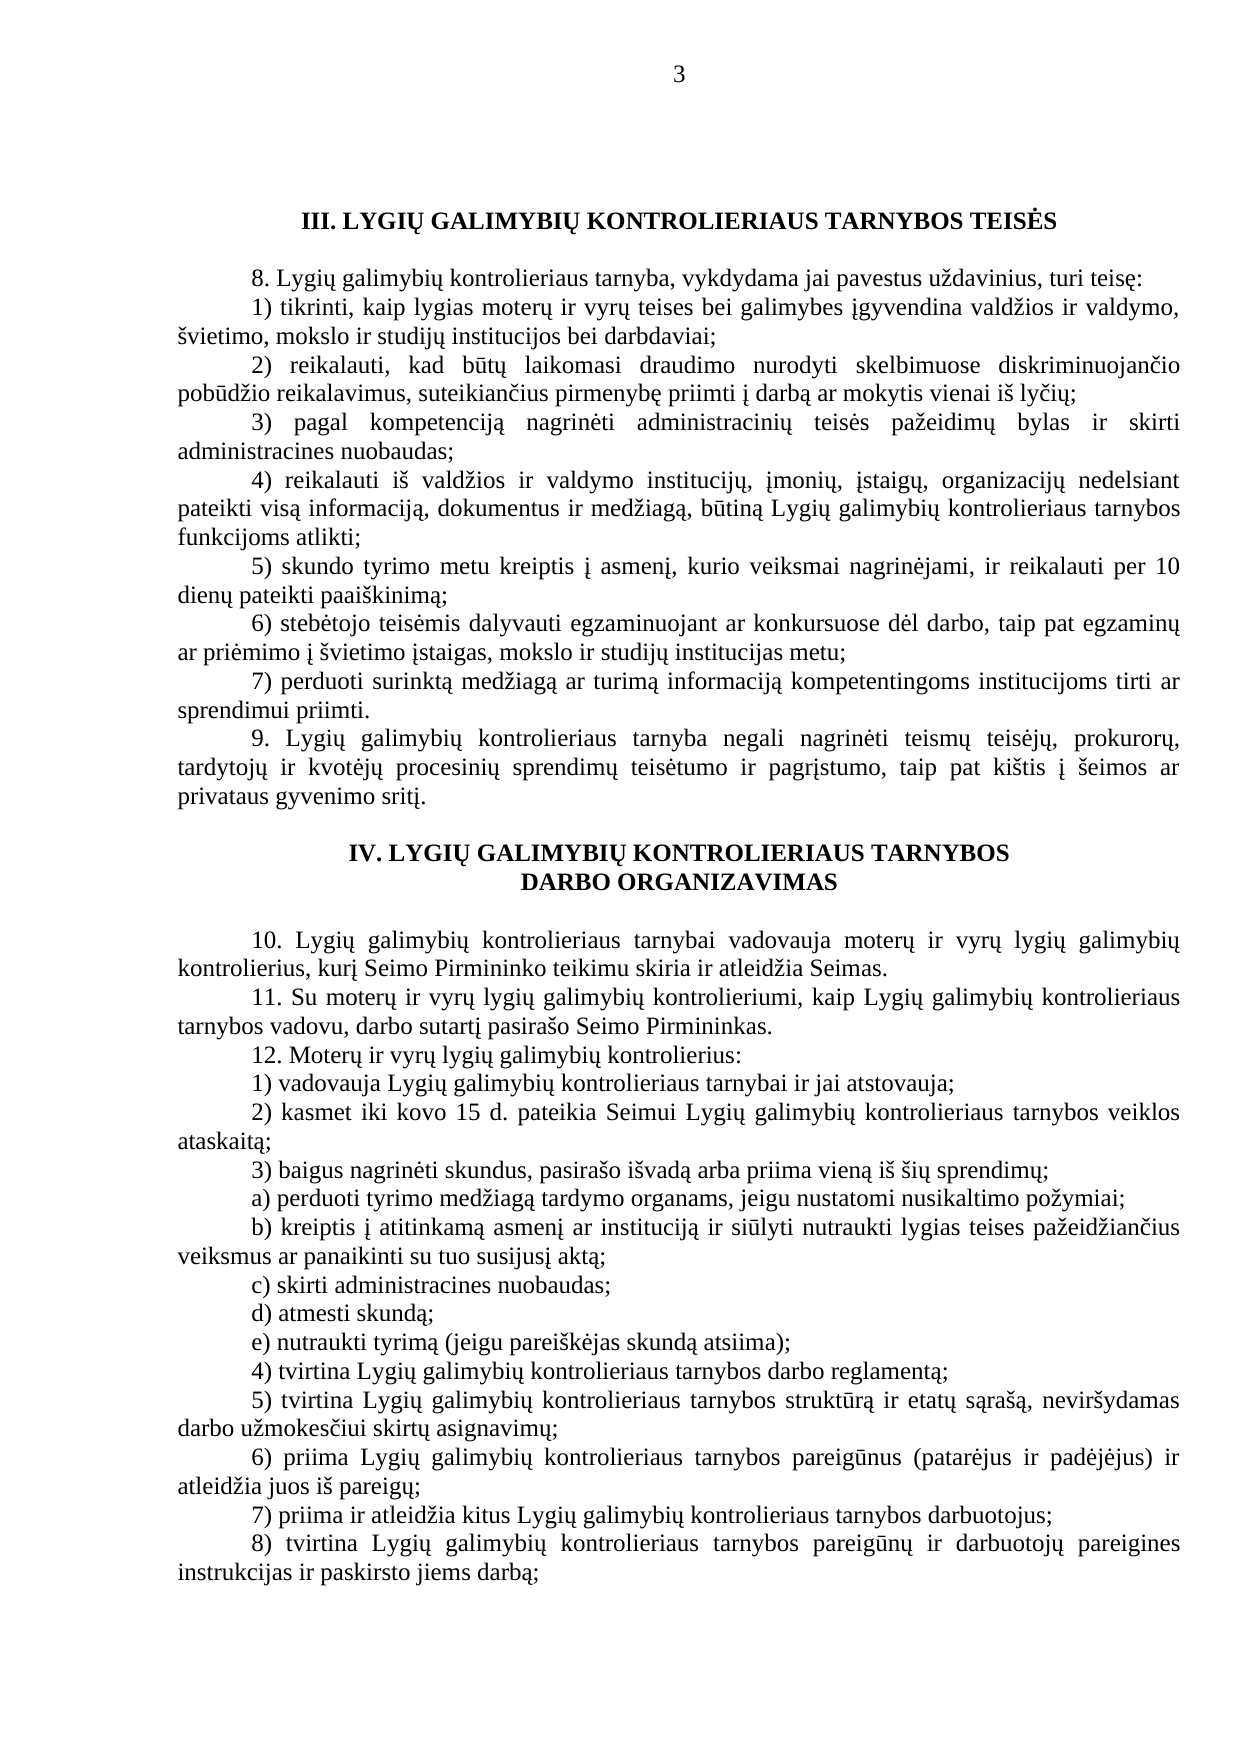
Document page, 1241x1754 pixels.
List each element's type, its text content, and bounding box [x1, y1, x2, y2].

text 8) tvirtina Lygių galimybių kontrolieriaus tarnybos pareigūnų ir darbuotojų pareigines instrukcijas ir paskirsto jiems darbą; [177, 1528, 1181, 1586]
text 6) stebėtojo teisėmis dalyvauti egzaminuojant ar konkursuose dėl darbo, taip pat egzaminų ar priėmimo į švietimo įstaigas, mokslo ir studijų institucijas metu; [177, 608, 1181, 666]
text 10. Lygių galimybių kontrolieriaus tarnybai vadovauja moterų ir vyrų lygių galimybių kontrolierius, kurį Seimo Pirmininko teikimu skiria ir atleidžia Seimas. [177, 925, 1181, 982]
text 2) kasmet iki kovo 15 d. pateikia Seimui Lygių galimybių kontrolieriaus tarnybos veiklos ataskaitą; [177, 1097, 1181, 1155]
text 5) tvirtina Lygių galimybių kontrolieriaus tarnybos struktūrą ir etatų sąrašą, neviršydamas darbo užmokesčiui skirtų asignavimų; [177, 1385, 1181, 1442]
text 7) priima ir atleidžia kitus Lygių galimybių kontrolieriaus tarnybos darbuotojus; [177, 1500, 1181, 1528]
text DARBO ORGANIZAVIMAS [177, 867, 1181, 896]
text 9. Lygių galimybių kontrolieriaus tarnyba negali nagrinėti teismų teisėjų, prokurorų, tardytojų ir kvotėjų procesinių sprendimų teisėtumo ir pagrįstumo, taip pat kištis į šeimos ar privataus gyvenimo sritį. [177, 723, 1181, 810]
text IV. LYGIŲ GALIMYBIŲ KONTROLIERIAUS TARNYBOS [177, 838, 1181, 867]
text b) kreiptis į atitinkamą asmenį ar instituciją ir siūlyti nutraukti lygias teises pažeidžiančius veiksmus ar panaikinti su tuo susijusį aktą; [177, 1212, 1181, 1270]
text III. Lygių galimybių kontrolieriaus tarnybos teisės [177, 206, 1181, 235]
text 11. Su moterų ir vyrų lygių galimybių kontrolieriumi, kaip Lygių galimybių kontrolieriaus tarnybos vadovu, darbo sutartį pasirašo Seimo Pirmininkas. [177, 982, 1181, 1040]
text 7) perduoti surinktą medžiagą ar turimą informaciją kompetentingoms institucijoms tirti ar sprendimui priimti. [177, 666, 1181, 723]
text 3) baigus nagrinėti skundus, pasirašo išvadą arba priima vieną iš šių sprendimų; [177, 1155, 1181, 1183]
text 1) tikrinti, kaip lygias moterų ir vyrų teises bei galimybes įgyvendina valdžios ir valdymo, švietimo, mokslo ir studijų institucijos bei darbdaviai; [177, 292, 1181, 350]
text 2) reikalauti, kad būtų laikomasi draudimo nurodyti skelbimuose diskriminuojančio pobūdžio reikalavimus, suteikiančius pirmenybę priimti į darbą ar mokytis vienai iš lyčių; [177, 350, 1181, 407]
text 4) tvirtina Lygių galimybių kontrolieriaus tarnybos darbo reglamentą; [177, 1356, 1181, 1385]
text 12. Moterų ir vyrų lygių galimybių kontrolierius: [177, 1040, 1181, 1068]
text 5) skundo tyrimo metu kreiptis į asmenį, kurio veiksmai nagrinėjami, ir reikalauti per 10 dienų pateikti paaiškinimą; [177, 551, 1181, 608]
text 6) priima Lygių galimybių kontrolieriaus tarnybos pareigūnus (patarėjus ir padėjėjus) ir atleidžia juos iš pareigų; [177, 1442, 1181, 1500]
text c) skirti administracines nuobaudas; [177, 1270, 1181, 1298]
text a) perduoti tyrimo medžiagą tardymo organams, jeigu nustatomi nusikaltimo požymiai; [177, 1183, 1181, 1212]
text d) atmesti skundą; [177, 1298, 1181, 1327]
text 8. Lygių galimybių kontrolieriaus tarnyba, vykdydama jai pavestus uždavinius, turi teisę: [177, 263, 1181, 292]
text 3) pagal kompetenciją nagrinėti administracinių teisės pažeidimų bylas ir skirti administracines nuobaudas; [177, 407, 1181, 465]
text 4) reikalauti iš valdžios ir valdymo institucijų, įmonių, įstaigų, organizacijų nedelsiant pateikti visą informaciją, dokumentus ir medžiagą, būtiną Lygių galimybių kontrolieriaus tarnybos funkcijoms atlikti; [177, 465, 1181, 551]
text e) nutraukti tyrimą (jeigu pareiškėjas skundą atsiima); [177, 1327, 1181, 1356]
text 1) vadovauja Lygių galimybių kontrolieriaus tarnybai ir jai atstovauja; [177, 1068, 1181, 1097]
